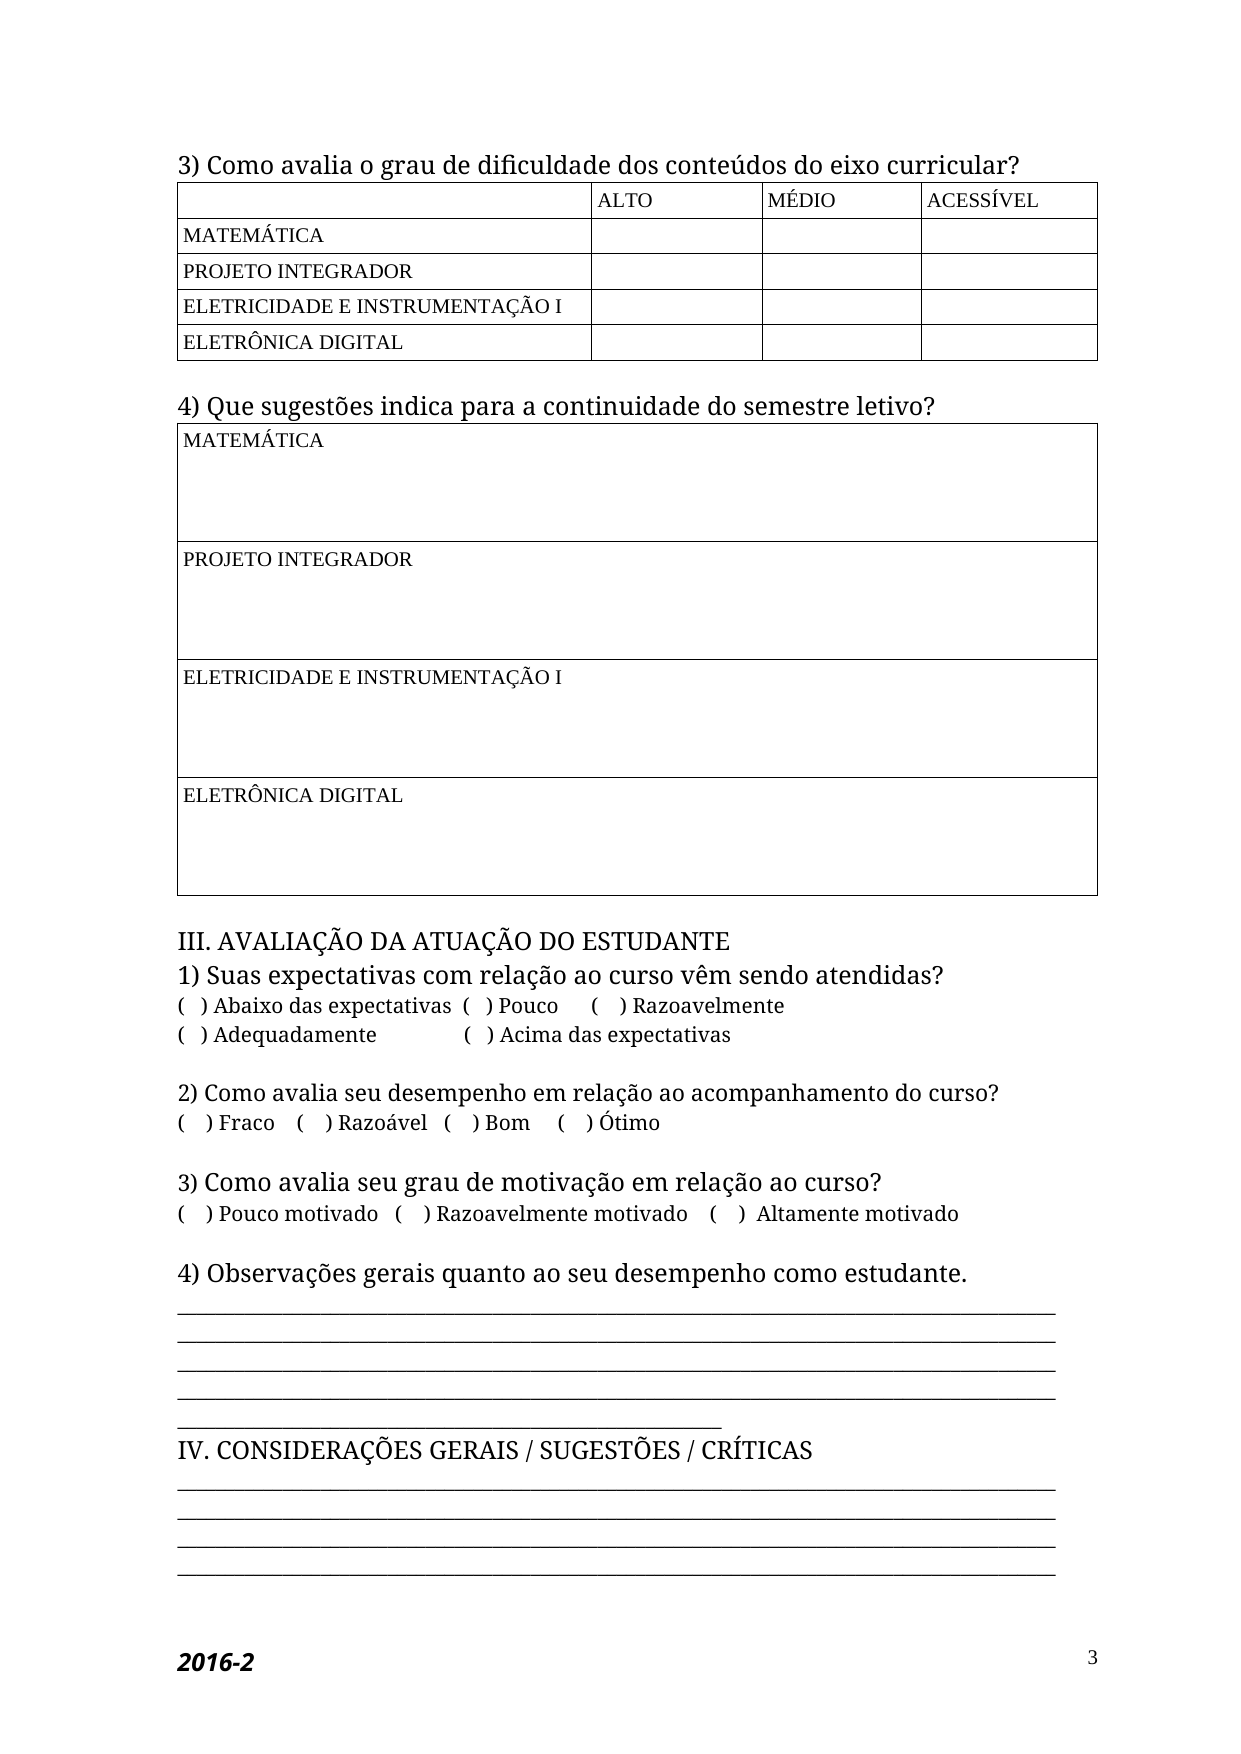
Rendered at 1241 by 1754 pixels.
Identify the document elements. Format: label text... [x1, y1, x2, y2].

table_cell ELETRICIDADE E INSTRUMENTAÇÃO I [178, 660, 1097, 777]
text ( ) Pouco motivado ( ) Razoavelmente motivado ( ) Altamente motivado [177, 1199, 1063, 1228]
text IV. CONSIDERAÇÕES GERAIS / SUGESTÕES / CRÍTICAS [177, 1432, 1063, 1466]
table_cell [922, 290, 1097, 324]
text 2) Como avalia seu desempenho em relação ao acompanhamento do curso? [177, 1077, 1063, 1108]
text ( ) Abaixo das expectativas ( ) Pouco ( ) Razoavelmente [177, 992, 1063, 1020]
table_cell [922, 325, 1097, 360]
table_cell [592, 219, 762, 253]
text 3) Como avalia o grau de dificuldade dos conteúdos do eixo curricular? [177, 148, 1063, 182]
text 3) Como avalia seu grau de motivação em relação ao curso? [177, 1165, 1063, 1199]
table_cell PROJETO INTEGRADOR [178, 542, 1097, 659]
table_cell [592, 254, 762, 289]
text ( ) Adequadamente ( ) Acima das expectativas [177, 1020, 1063, 1048]
text ________________________________________________________________________________________________________________________________________________________________________________________________________________________________________________________________________________________________________________________________________________________________________________ [177, 1466, 1063, 1580]
table_cell [763, 290, 921, 324]
table_cell ELETRICIDADE E INSTRUMENTAÇÃO I [178, 290, 591, 324]
table_cell ELETRÔNICA DIGITAL [178, 778, 1097, 895]
table_cell [922, 254, 1097, 289]
table_cell ELETRÔNICA DIGITAL [178, 325, 591, 360]
text ( ) Fraco ( ) Razoável ( ) Bom ( ) Ótimo [177, 1108, 1063, 1137]
text 4) Que sugestões indica para a continuidade do semestre letivo? [177, 388, 1063, 422]
table_cell [922, 219, 1097, 253]
table_cell [592, 290, 762, 324]
table_header MÉDIO [763, 183, 921, 217]
text III. AVALIAÇÃO DA ATUAÇÃO DO ESTUDANTE [177, 923, 1063, 958]
table_cell [763, 219, 921, 253]
table_cell MATEMÁTICA [178, 219, 591, 253]
table_cell [592, 325, 762, 360]
text 4) Observações gerais quanto ao seu desempenho como estudante. [177, 1256, 1063, 1290]
table_cell [763, 254, 921, 289]
table_header ACESSÍVEL [922, 183, 1097, 217]
table_header ALTO [592, 183, 762, 217]
text 1) Suas expectativas com relação ao curso vêm sendo atendidas? [177, 958, 1063, 992]
table_header MATEMÁTICA [178, 424, 1097, 541]
table_cell [763, 325, 921, 360]
text _________________________________________________________________________________________________________________________________________________________________________________________________________________________________________________________________________________________________________________________________________________________________________________________________________________________________________ [177, 1290, 1063, 1432]
table_header [178, 183, 591, 217]
table_cell PROJETO INTEGRADOR [178, 254, 591, 289]
